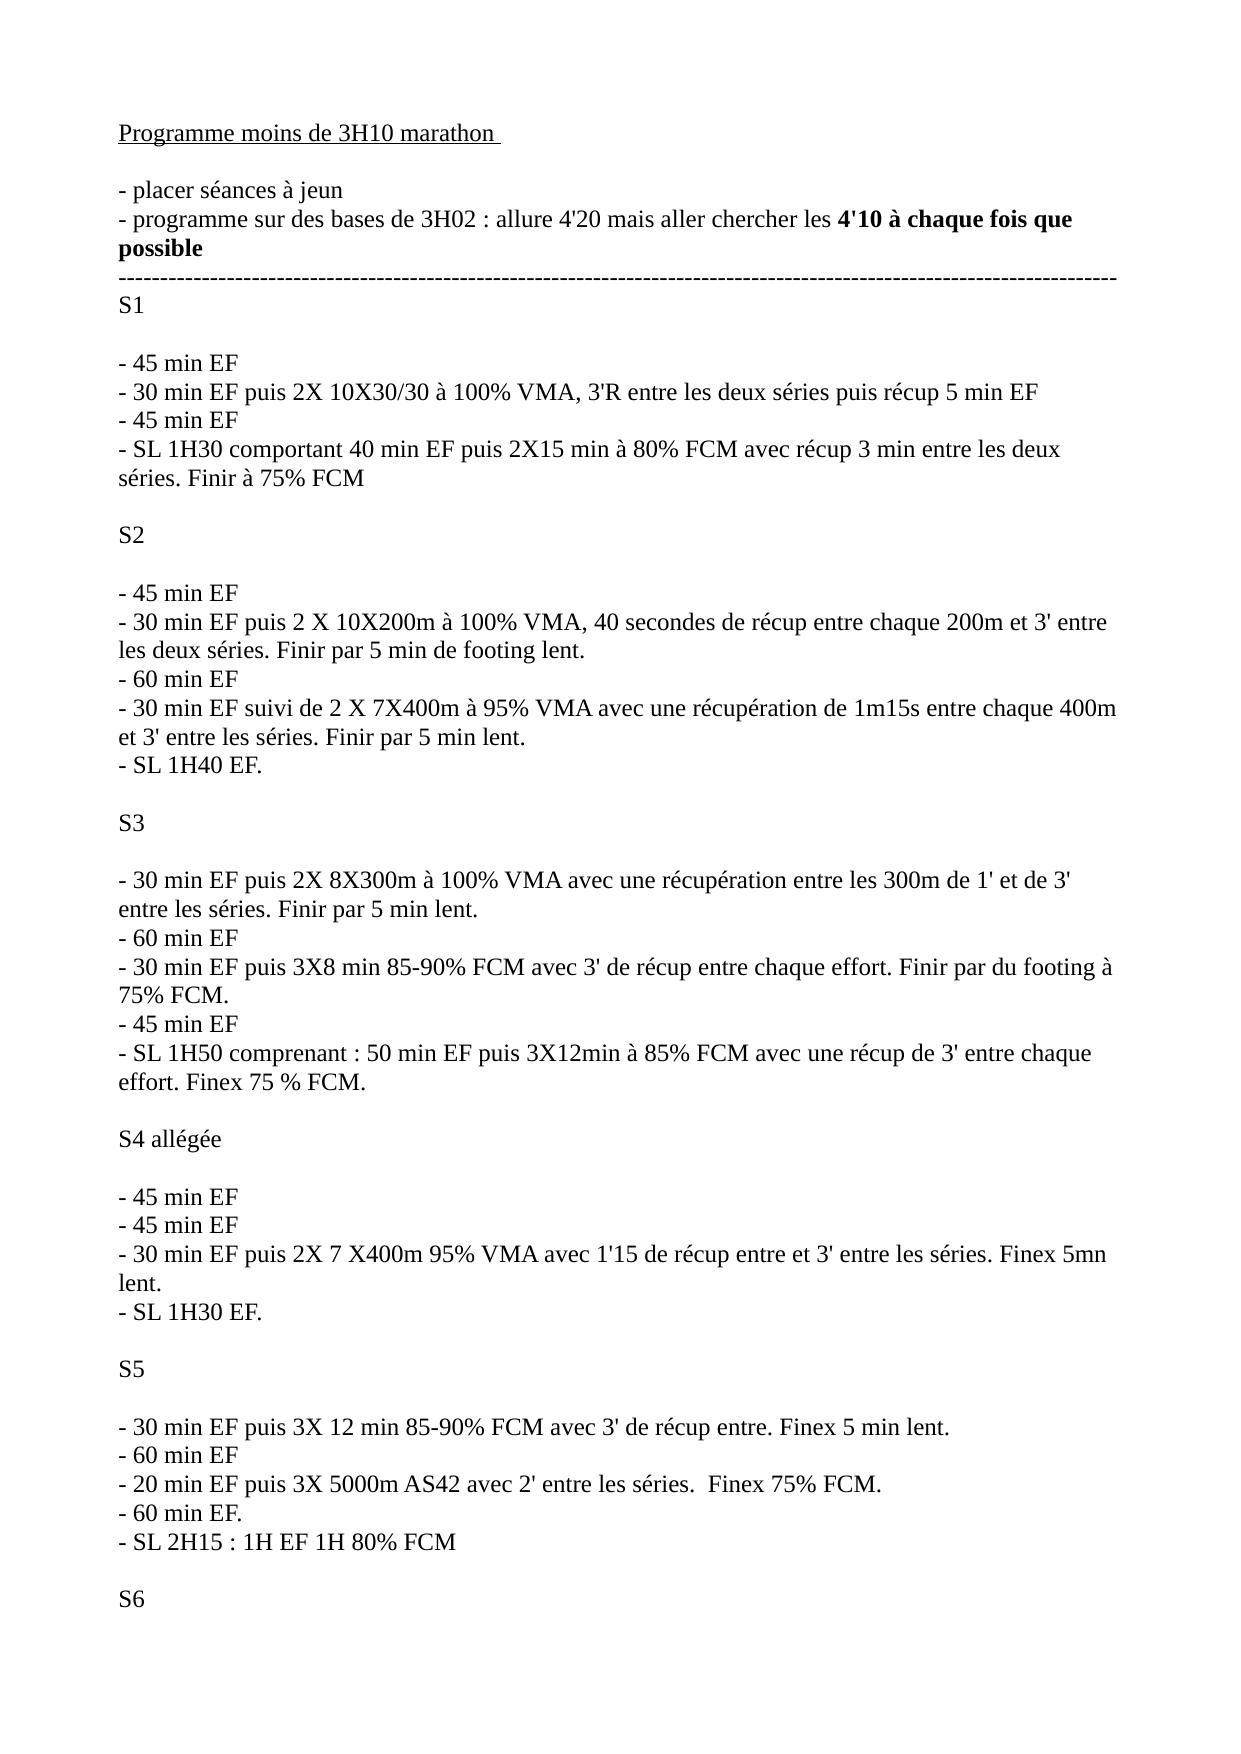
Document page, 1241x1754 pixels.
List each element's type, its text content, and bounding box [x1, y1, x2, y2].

text - SL 1H30 comportant 40 min EF puis 2X15 min à 80% FCM avec récup 3 min entre les deux séries. Finir à 75% FCM [118, 434, 1122, 492]
text S3 [118, 808, 1122, 837]
text S4 allégée [118, 1124, 1122, 1153]
text - 45 min EF [118, 1182, 1122, 1211]
text - 45 min EF [118, 406, 1122, 434]
text - placer séances à jeun [118, 176, 1122, 204]
text - 60 min EF. [118, 1498, 1122, 1527]
text S6 [118, 1584, 1122, 1613]
text - 30 min EF suivi de 2 X 7X400m à 95% VMA avec une récupération de 1m15s entre chaque 400m et 3' entre les séries. Finir par 5 min lent. [118, 693, 1122, 751]
text - SL 1H50 comprenant : 50 min EF puis 3X12min à 85% FCM avec une récup de 3' entre chaque effort. Finex 75 % FCM. [118, 1038, 1122, 1096]
text S2 [118, 521, 1122, 549]
text - 30 min EF puis 2X 10X30/30 à 100% VMA, 3'R entre les deux séries puis récup 5 min EF [118, 377, 1122, 406]
text - programme sur des bases de 3H02 : allure 4'20 mais aller chercher les 4'10 à chaque fois que possible [118, 204, 1122, 262]
text - 30 min EF puis 3X 12 min 85-90% FCM avec 3' de récup entre. Finex 5 min lent. [118, 1412, 1122, 1441]
text - 60 min EF [118, 1441, 1122, 1469]
text - 30 min EF puis 2X 8X300m à 100% VMA avec une récupération entre les 300m de 1' et de 3' entre les séries. Finir par 5 min lent. [118, 866, 1122, 923]
text - 30 min EF puis 2 X 10X200m à 100% VMA, 40 secondes de récup entre chaque 200m et 3' entre les deux séries. Finir par 5 min de footing lent. [118, 607, 1122, 664]
text - SL 1H40 EF. [118, 751, 1122, 779]
text - 45 min EF [118, 578, 1122, 607]
text - 45 min EF [118, 1211, 1122, 1239]
text - SL 1H30 EF. [118, 1297, 1122, 1326]
text - SL 2H15 : 1H EF 1H 80% FCM [118, 1527, 1122, 1556]
text - 60 min EF [118, 923, 1122, 952]
text - 20 min EF puis 3X 5000m AS42 avec 2' entre les séries. Finex 75% FCM. [118, 1469, 1122, 1498]
text S1 [118, 291, 1122, 319]
text ------------------------------------------------------------------------------------------------------------------------ [118, 262, 1122, 291]
text Programme moins de 3H10 marathon [118, 118, 1122, 147]
text - 30 min EF puis 2X 7 X400m 95% VMA avec 1'15 de récup entre et 3' entre les séries. Finex 5mn lent. [118, 1239, 1122, 1297]
text S5 [118, 1354, 1122, 1383]
text - 45 min EF [118, 1009, 1122, 1038]
text - 60 min EF [118, 664, 1122, 693]
text - 45 min EF [118, 348, 1122, 377]
text - 30 min EF puis 3X8 min 85-90% FCM avec 3' de récup entre chaque effort. Finir par du footing à 75% FCM. [118, 952, 1122, 1009]
